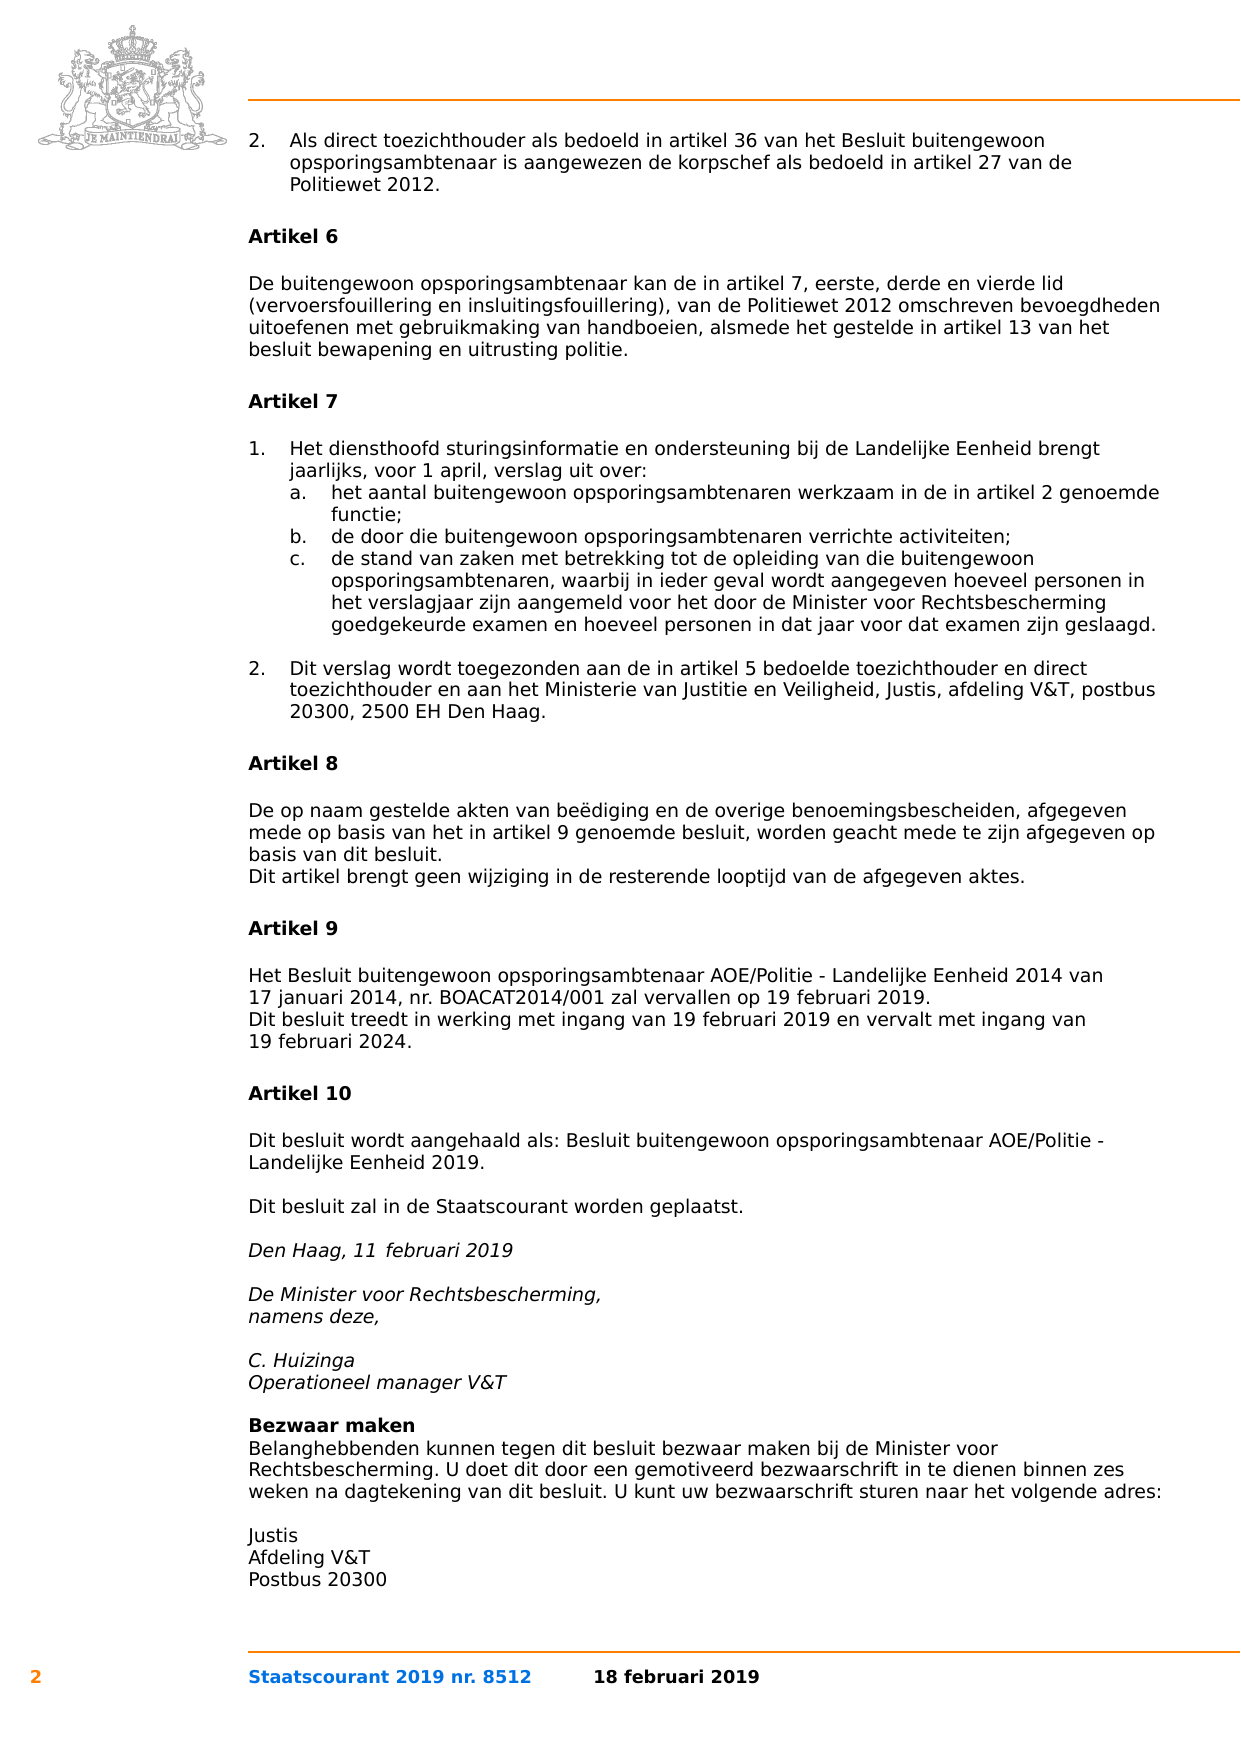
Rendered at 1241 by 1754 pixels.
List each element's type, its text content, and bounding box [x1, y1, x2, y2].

text Justis [248, 1525, 1163, 1547]
text Het Besluit buitengewoon opsporingsambtenaar AOE/Politie - Landelijke Eenheid 2014 van 17 januari 2014, nr. BOACAT2014/001 zal vervallen op 19 februari 2019. [248, 965, 1163, 1009]
text Bezwaar maken [248, 1415, 1163, 1437]
subtitle Artikel 8 [248, 753, 1163, 775]
text Belanghebbenden kunnen tegen dit besluit bezwaar maken bij de Minister voor Rechtsbescherming. U doet dit door een gemotiveerd bezwaarschrift in te dienen binnen zes weken na dagtekening van dit besluit. U kunt uw bezwaarschrift sturen naar het volgende adres: [248, 1437, 1163, 1503]
text Dit artikel brengt geen wijziging in de resterende looptijd van de afgegeven aktes. [248, 866, 1163, 888]
picture [38, 25, 227, 150]
text Den Haag, 11 februari 2019 [248, 1240, 1163, 1262]
text De op naam gestelde akten van beëdiging en de overige benoemingsbescheiden, afgegeven mede op basis van het in artikel 9 genoemde besluit, worden geacht mede te zijn afgegeven op basis van dit besluit. [248, 800, 1163, 866]
text c. de stand van zaken met betrekking tot de opleiding van die buitengewoon opsporingsambtenaren, waarbij in ieder geval wordt aangegeven hoeveel personen in het verslagjaar zijn aangemeld voor het door de Minister voor Rechtsbescherming goedgekeurde examen en hoeveel personen in dat jaar voor dat examen zijn geslaagd. [289, 548, 1163, 636]
subtitle Artikel 9 [248, 918, 1163, 940]
text Dit besluit treedt in werking met ingang van 19 februari 2019 en vervalt met ingang van 19 februari 2024. [248, 1009, 1163, 1053]
text De buitengewoon opsporingsambtenaar kan de in artikel 7, eerste, derde en vierde lid (vervoersfouillering en insluitingsfouillering), van de Politiewet 2012 omschreven bevoegdheden uitoefenen met gebruikmaking van handboeien, alsmede het gestelde in artikel 13 van het besluit bewapening en uitrusting politie. [248, 273, 1163, 361]
text 1. Het diensthoofd sturingsinformatie en ondersteuning bij de Landelijke Eenheid brengt jaarlijks, voor 1 april, verslag uit over: [248, 438, 1163, 482]
subtitle Artikel 10 [248, 1083, 1163, 1105]
text Postbus 20300 [248, 1569, 1163, 1591]
subtitle Artikel 6 [248, 226, 1163, 248]
text Dit besluit zal in de Staatscourant worden geplaatst. [248, 1196, 1163, 1218]
text a. het aantal buitengewoon opsporingsambtenaren werkzaam in de in artikel 2 genoemde functie; [289, 482, 1163, 526]
subtitle Artikel 7 [248, 391, 1163, 413]
text Afdeling V&T [248, 1547, 1163, 1569]
text De Minister voor Rechtsbescherming, namens deze, C. Huizinga Operationeel manager V&T [248, 1284, 1163, 1393]
text 2. Als direct toezichthouder als bedoeld in artikel 36 van het Besluit buitengewoon opsporingsambtenaar is aangewezen de korpschef als bedoeld in artikel 27 van de Politiewet 2012. [248, 130, 1163, 196]
text b. de door die buitengewoon opsporingsambtenaren verrichte activiteiten; [289, 526, 1163, 548]
text Dit besluit wordt aangehaald als: Besluit buitengewoon opsporingsambtenaar AOE/Politie - Landelijke Eenheid 2019. [248, 1130, 1163, 1174]
text 2. Dit verslag wordt toegezonden aan de in artikel 5 bedoelde toezichthouder en direct toezichthouder en aan het Ministerie van Justitie en Veiligheid, Justis, afdeling V&T, postbus 20300, 2500 EH Den Haag. [248, 657, 1163, 723]
